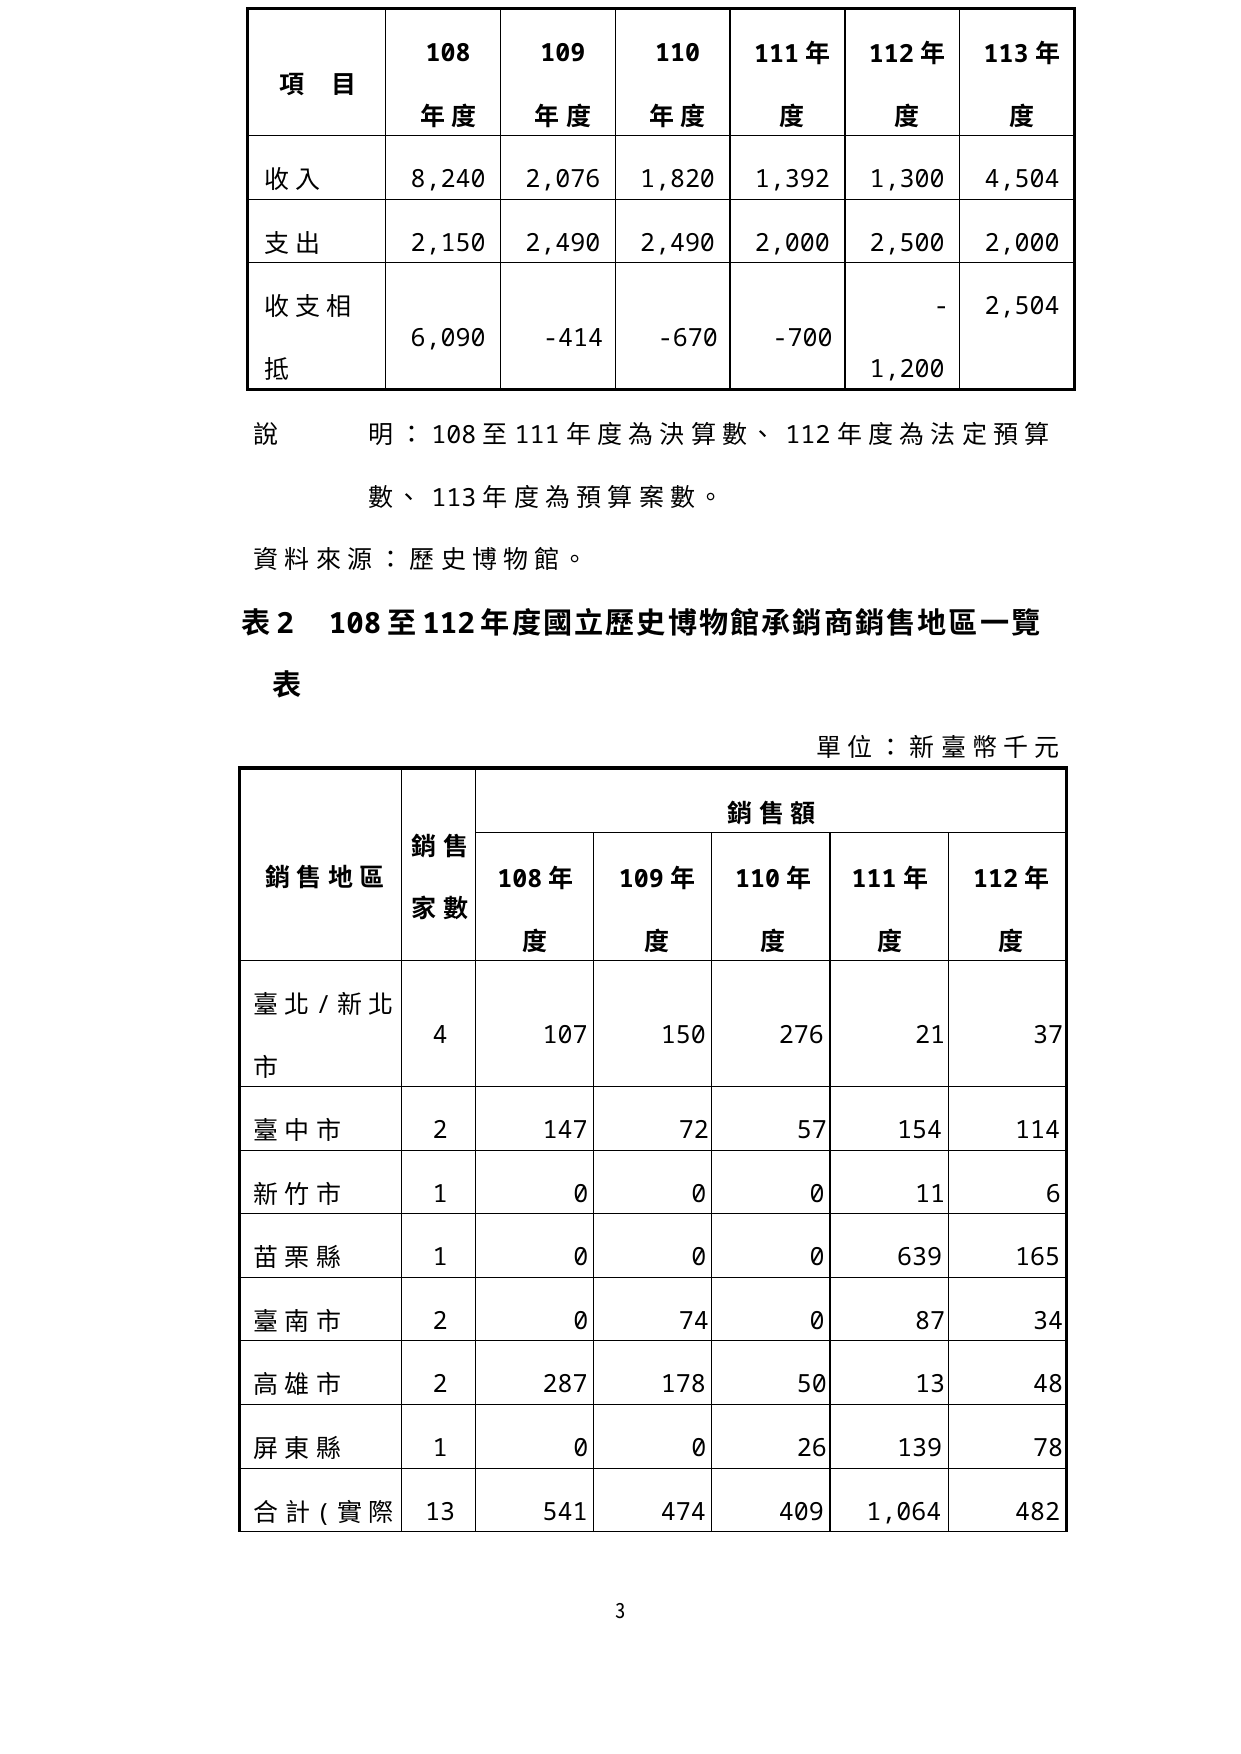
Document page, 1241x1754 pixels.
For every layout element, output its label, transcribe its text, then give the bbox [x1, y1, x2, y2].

table_cell 1,392 [731, 136, 844, 199]
table_cell 屏東縣 [241, 1405, 401, 1467]
table_cell 112年度 [949, 833, 1065, 960]
table_cell -670 [616, 263, 729, 388]
table_cell 276 [712, 961, 829, 1086]
table_cell 108年度 [476, 833, 593, 960]
table_cell 409 [712, 1469, 829, 1531]
table_header 111年度 [731, 10, 844, 135]
table_cell 107 [476, 961, 593, 1086]
table_cell 6 [949, 1151, 1065, 1213]
table_cell 639 [831, 1214, 948, 1277]
table_cell 1,300 [846, 136, 959, 199]
table_cell 74 [594, 1278, 711, 1340]
table_cell -700 [731, 263, 844, 388]
table_header 110年度 [616, 10, 729, 135]
table_cell -1,200 [846, 263, 959, 388]
table_cell 13 [831, 1341, 948, 1404]
table_cell 1 [402, 1151, 475, 1213]
text 資料來源：歷史博物館。 [177, 516, 1063, 579]
table_cell 2,076 [501, 136, 615, 199]
table_cell 2,500 [846, 200, 959, 262]
table_cell 4 [402, 961, 475, 1086]
table_cell 臺北/新北市 [241, 961, 401, 1086]
table_cell 0 [712, 1278, 829, 1340]
table_cell 高雄市 [241, 1341, 401, 1404]
table_cell 1 [402, 1405, 475, 1467]
table_cell 8,240 [386, 136, 500, 199]
table_cell 150 [594, 961, 711, 1086]
text 說 明：108至111年度為決算數、112年度為法定預算數、113年度為預算案數。 [241, 391, 1063, 516]
table_cell 臺南市 [241, 1278, 401, 1340]
table_cell 0 [594, 1151, 711, 1213]
table_cell -414 [501, 263, 615, 388]
table_cell 109年度 [594, 833, 711, 960]
table_cell 21 [831, 961, 948, 1086]
text 單位：新臺幣千元 [236, 704, 1063, 766]
table_cell 0 [476, 1405, 593, 1467]
table_cell 50 [712, 1341, 829, 1404]
table_header 銷售地區 [241, 770, 401, 960]
table_cell 72 [594, 1087, 711, 1150]
table_cell 收入 [249, 136, 385, 199]
table_cell 2 [402, 1087, 475, 1150]
table_cell 0 [594, 1214, 711, 1277]
table_header 銷售額 [476, 770, 1065, 832]
table_cell 2,000 [731, 200, 844, 262]
table_cell 2,504 [960, 263, 1073, 388]
table_cell 4,504 [960, 136, 1073, 199]
table_cell 154 [831, 1087, 948, 1150]
table_cell 2,000 [960, 200, 1073, 262]
table_cell 0 [712, 1151, 829, 1213]
table_cell 48 [949, 1341, 1065, 1404]
table_cell 34 [949, 1278, 1065, 1340]
table_cell 苗栗縣 [241, 1214, 401, 1277]
table_cell 0 [476, 1151, 593, 1213]
table_header 109年度 [501, 10, 615, 135]
table_cell 78 [949, 1405, 1065, 1467]
table_cell 0 [476, 1278, 593, 1340]
table_header 113年度 [960, 10, 1073, 135]
table_cell 臺中市 [241, 1087, 401, 1150]
table_cell 1,064 [831, 1469, 948, 1531]
table_cell 87 [831, 1278, 948, 1340]
table_cell 474 [594, 1469, 711, 1531]
table_cell 收支相抵 [249, 263, 385, 388]
table_cell 114 [949, 1087, 1065, 1150]
table_cell 2 [402, 1341, 475, 1404]
table_cell 139 [831, 1405, 948, 1467]
table_header 項 目 [249, 10, 385, 135]
table_header 108年度 [386, 10, 500, 135]
table_cell 13 [402, 1469, 475, 1531]
table_cell 2,490 [501, 200, 615, 262]
table_cell 111年度 [831, 833, 948, 960]
table_cell 6,090 [386, 263, 500, 388]
table_cell 1 [402, 1214, 475, 1277]
table_cell 2 [402, 1278, 475, 1340]
table_cell 541 [476, 1469, 593, 1531]
table_cell 178 [594, 1341, 711, 1404]
table_cell 147 [476, 1087, 593, 1150]
table_cell 165 [949, 1214, 1065, 1277]
table_cell 0 [476, 1214, 593, 1277]
table_cell 37 [949, 961, 1065, 1086]
table_cell 287 [476, 1341, 593, 1404]
table_header 銷售家數 [402, 770, 475, 960]
table_cell 2,150 [386, 200, 500, 262]
table_header 112年度 [846, 10, 959, 135]
table_cell 支出 [249, 200, 385, 262]
table_cell 合計(實際 [241, 1469, 401, 1531]
table_cell 0 [594, 1405, 711, 1467]
table_cell 110年度 [712, 833, 829, 960]
text 表2 108至112年度國立歷史博物館承銷商銷售地區一覽表 [236, 579, 1063, 704]
table_cell 57 [712, 1087, 829, 1150]
table_cell 482 [949, 1469, 1065, 1531]
table_cell 11 [831, 1151, 948, 1213]
table_cell 2,490 [616, 200, 729, 262]
table_cell 新竹市 [241, 1151, 401, 1213]
table_cell 0 [712, 1214, 829, 1277]
table_cell 26 [712, 1405, 829, 1467]
table_cell 1,820 [616, 136, 729, 199]
